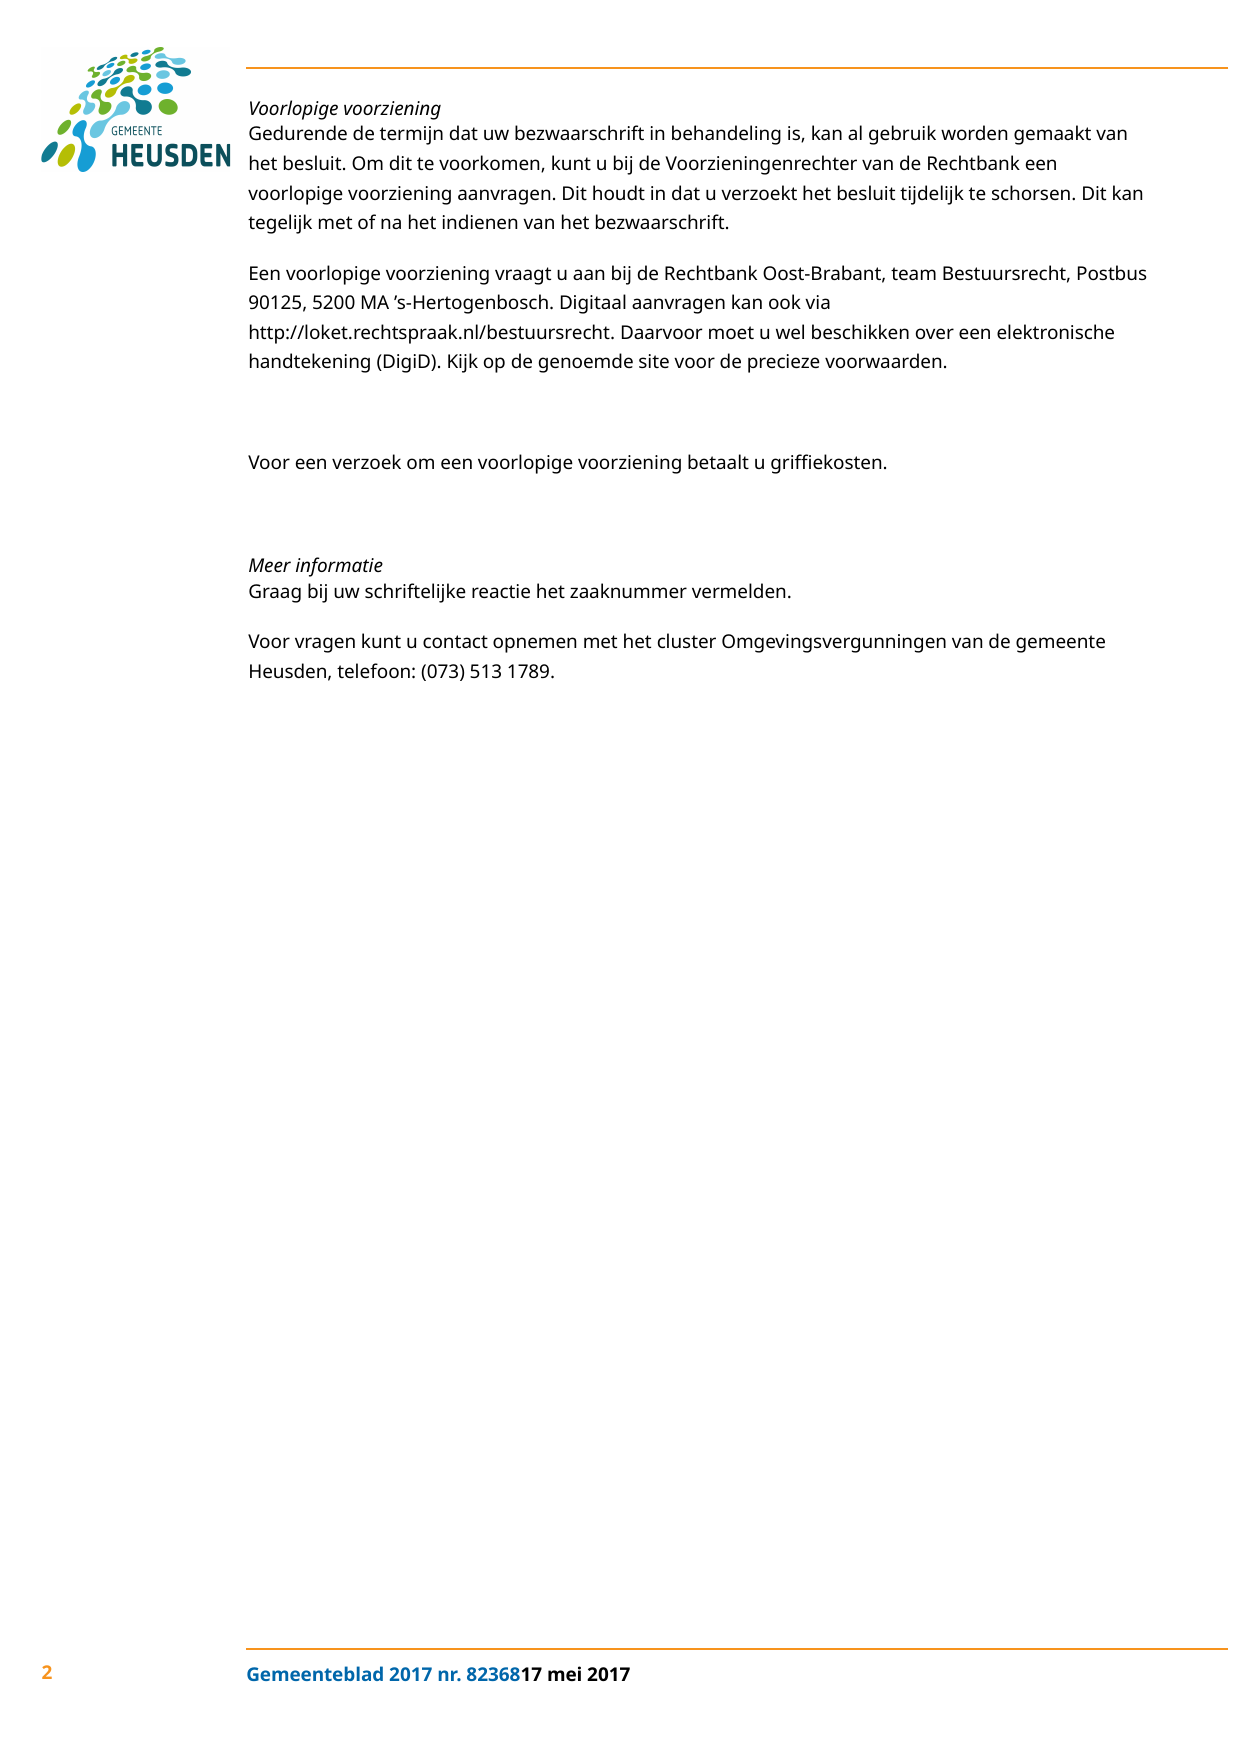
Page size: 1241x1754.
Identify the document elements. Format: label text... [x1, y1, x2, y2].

text Een voorlopige voorziening vraagt u aan bij de Rechtbank Oost-Brabant, team Bestuursrecht, Postbus 90125, 5200 MA ’s-Hertogenbosch. Digitaal aanvragen kan ook via http://loket.rechtspraak.nl/bestuursrecht. Daarvoor moet u wel beschikken over een elektronische handtekening (DigiD). Kijk op de genoemde site voor de precieze voorwaarden. [248, 260, 1152, 374]
text Graag bij uw schriftelijke reactie het zaaknummer vermelden. [248, 578, 1152, 604]
text Gedurende de termijn dat uw bezwaarschrift in behandeling is, kan al gebruik worden gemaakt van het besluit. Om dit te voorkomen, kunt u bij de Voorzieningenrechter van de Rechtbank een voorlopige voorziening aanvragen. Dit houdt in dat u verzoekt het besluit tijdelijk te schorsen. Dit kan tegelijk met of na het indienen van het bezwaarschrift. [248, 121, 1152, 235]
text Voor een verzoek om een voorlopige voorziening betaalt u griffiekosten. [248, 449, 1152, 475]
text Voorlopige voorziening [248, 95, 1152, 121]
text Meer informatie [248, 552, 1152, 578]
picture [41, 47, 231, 172]
text Voor vragen kunt u contact opnemen met het cluster Omgevingsvergunningen van de gemeente Heusden, telefoon: (073) 513 1789. [248, 629, 1152, 684]
